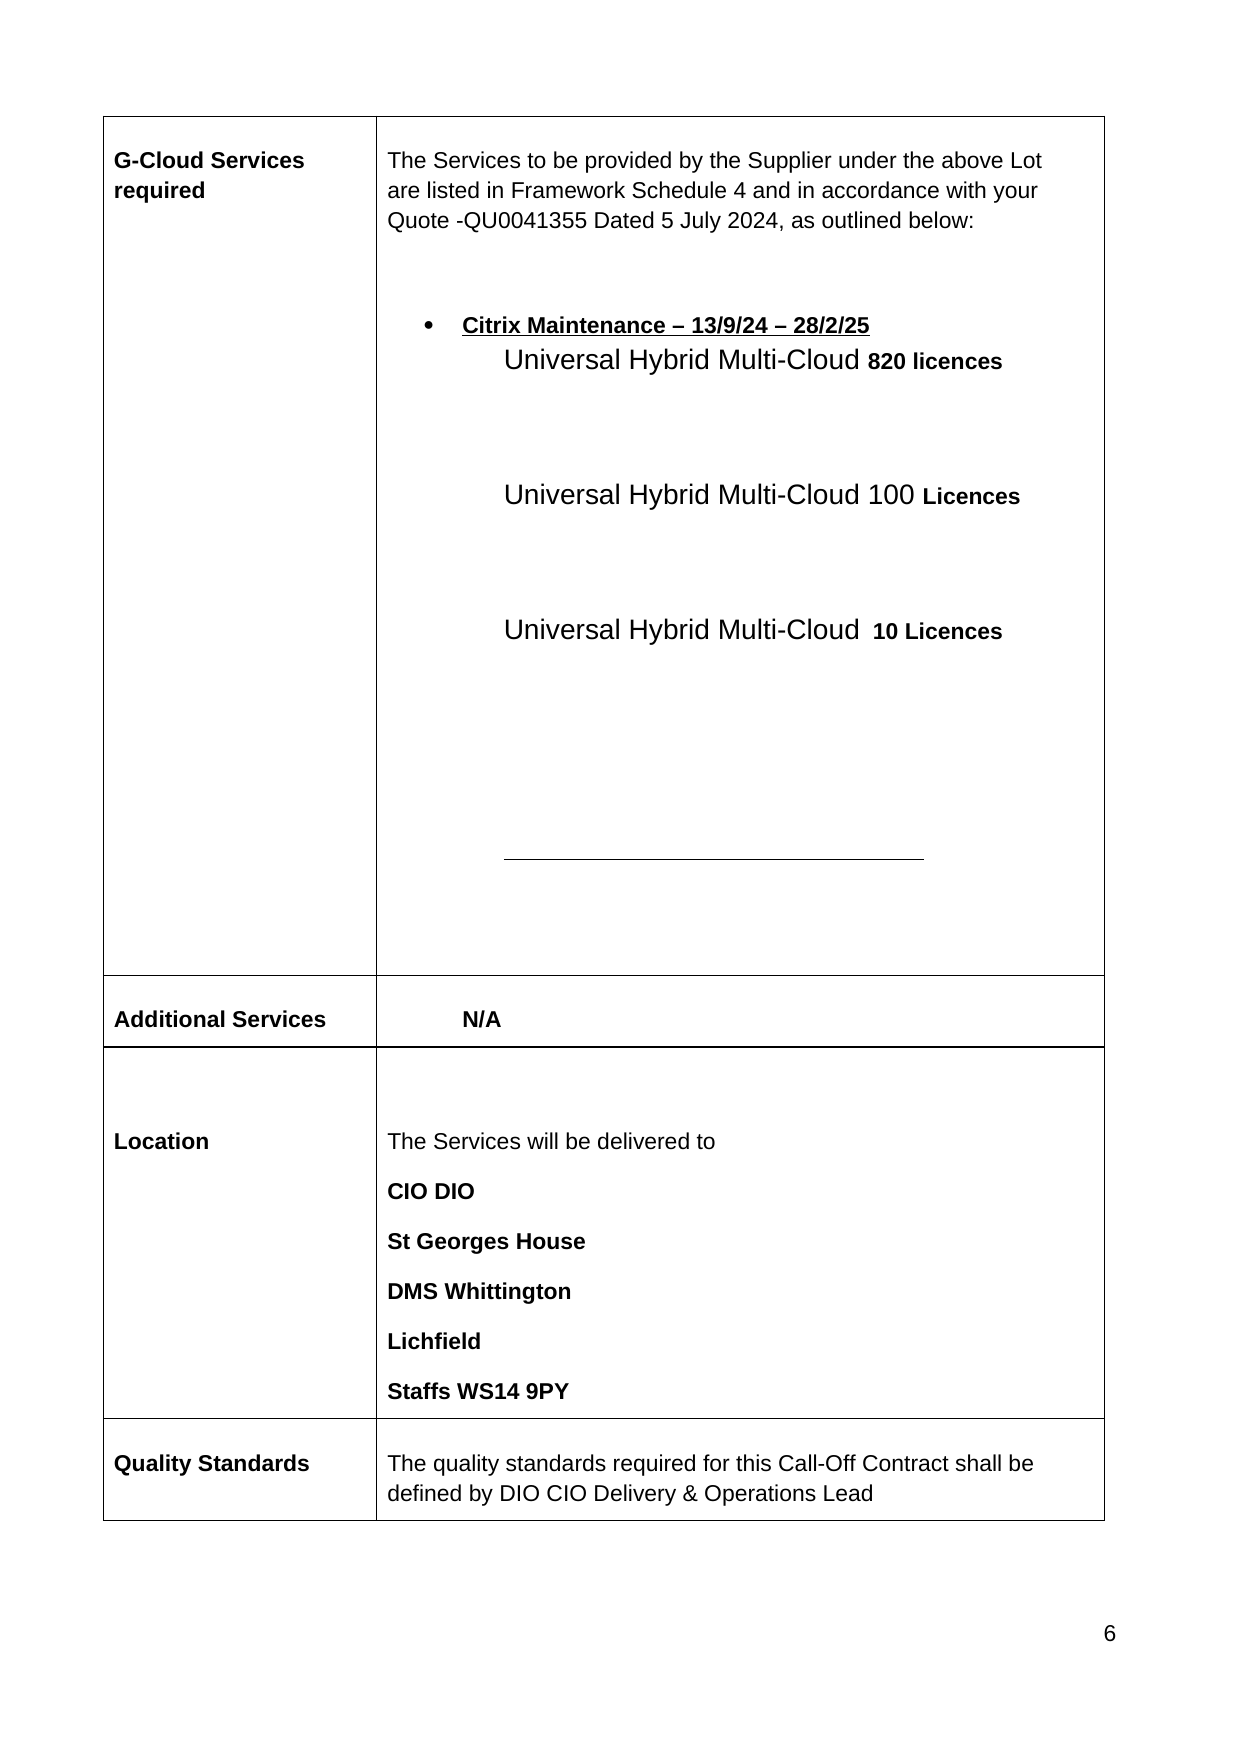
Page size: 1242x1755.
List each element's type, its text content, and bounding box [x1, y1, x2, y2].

table_cell Location [104, 1048, 376, 1418]
table_cell Additional Services [104, 976, 376, 1046]
table_cell The quality standards required for this Call-Off Contract shall be defined by DIO CIO Delivery & Operations Lead [377, 1419, 1104, 1520]
table_cell The Services to be provided by the Supplier under the above Lot are listed in Framework Schedule 4 and in accordance with your Quote -QU0041355 Dated 5 July 2024, as outlined below: Citrix Maintenance – 13/9/24 – 28/2/25 Universal Hybrid Multi-Cloud 820 licences Universal Hybrid Multi-Cloud 100 Licences Universal Hybrid Multi-Cloud 10 Licences [377, 117, 1104, 974]
table_cell N/A [377, 976, 1104, 1046]
table_cell G-Cloud Services required [104, 117, 376, 974]
table_cell Quality Standards [104, 1419, 376, 1520]
table_cell The Services will be delivered to CIO DIO St Georges House DMS Whittington Lichfield Staffs WS14 9PY [377, 1048, 1104, 1418]
